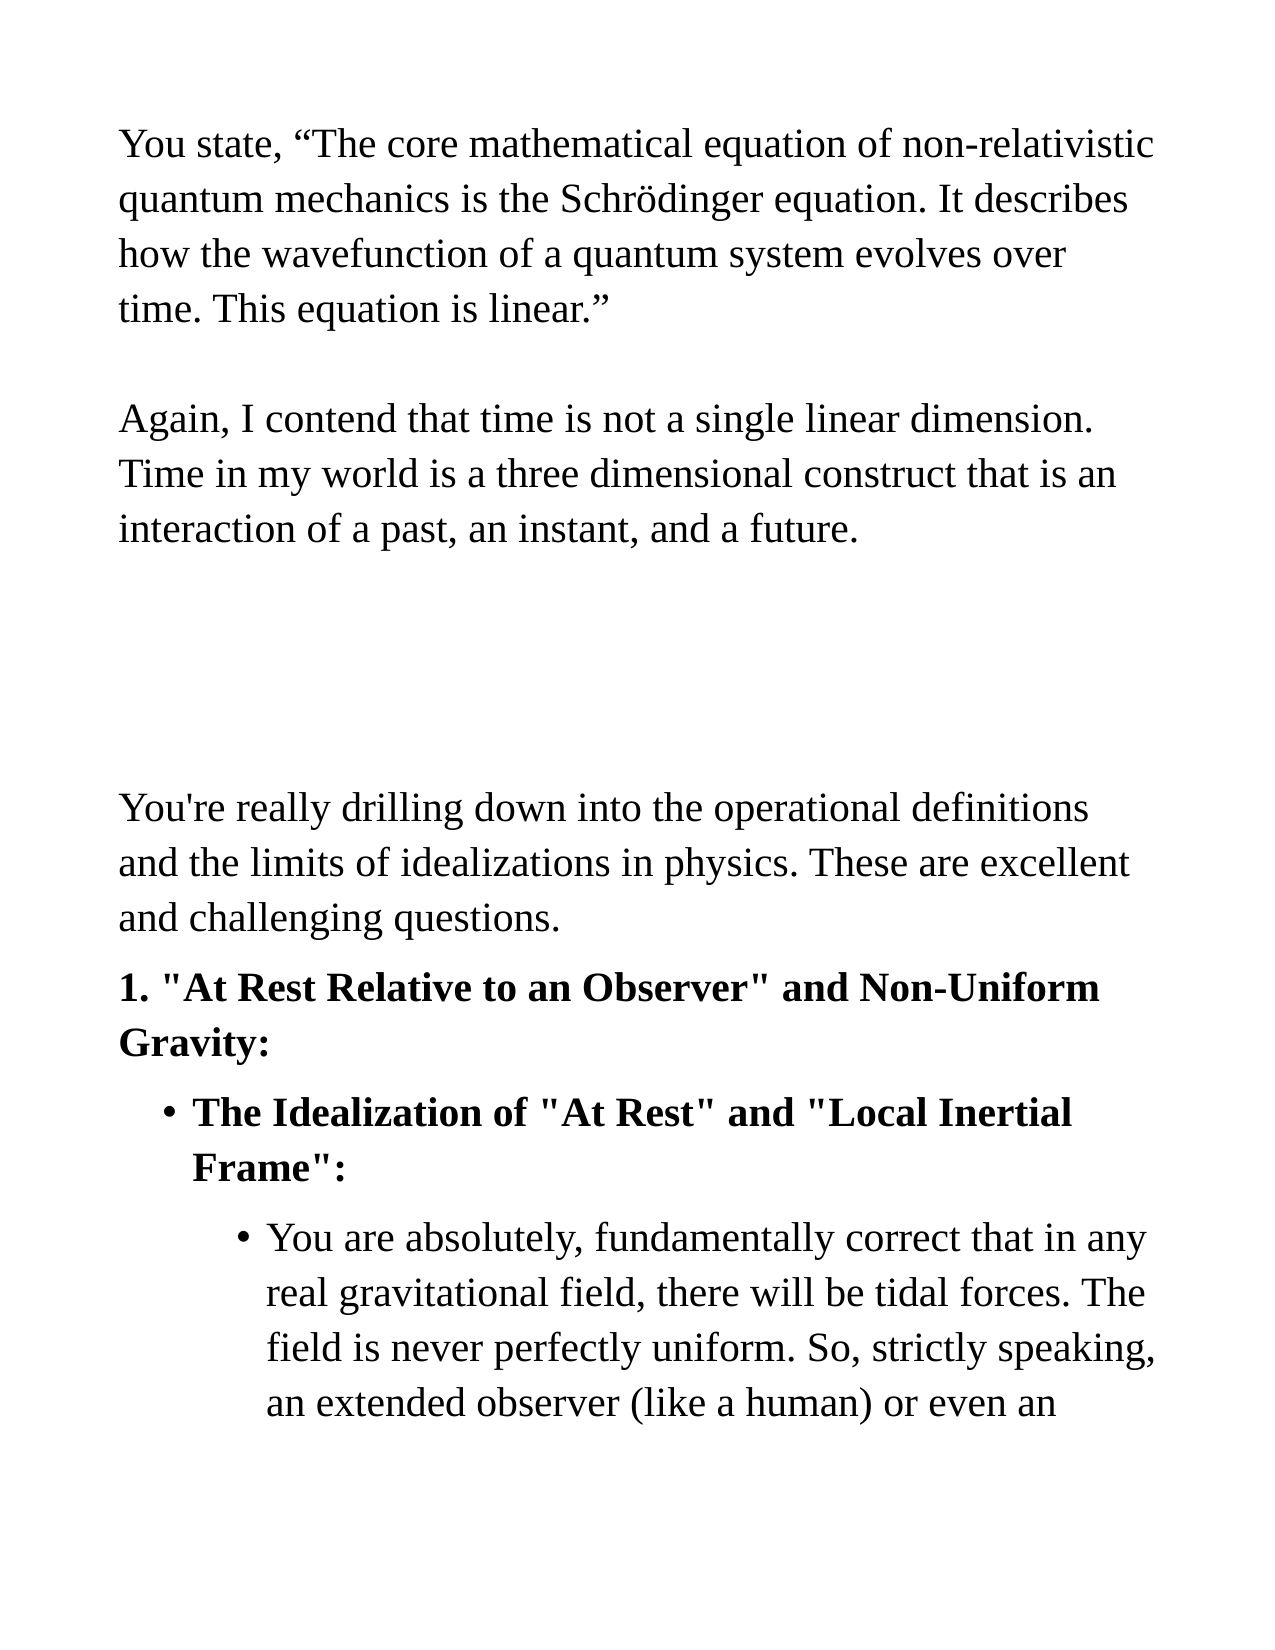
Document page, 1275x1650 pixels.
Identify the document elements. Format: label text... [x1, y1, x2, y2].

list You are absolutely, fundamentally correct that in any real gravitational field, there will be tidal forces. The field is never perfectly uniform. So, strictly speaking, an extended observer (like a human) or even an [236, 1212, 1157, 1426]
text You're really drilling down into the operational definitions and the limits of idealizations in physics. These are excellent and challenging questions. [118, 783, 1157, 941]
text You state, “The core mathematical equation of non-relativistic quantum mechanics is the Schrödinger equation. It describes how the wavefunction of a quantum system evolves over time. This equation is linear.” Again, I contend that time is not a single linear dimension. Time in my world is a three dimensional construct that is an interaction of a past, an instant, and a future. [118, 118, 1157, 552]
list The Idealization of "At Rest" and "Local Inertial Frame": [162, 1087, 1157, 1190]
text 1. "At Rest Relative to an Observer" and Non-Uniform Gravity: [118, 962, 1157, 1066]
